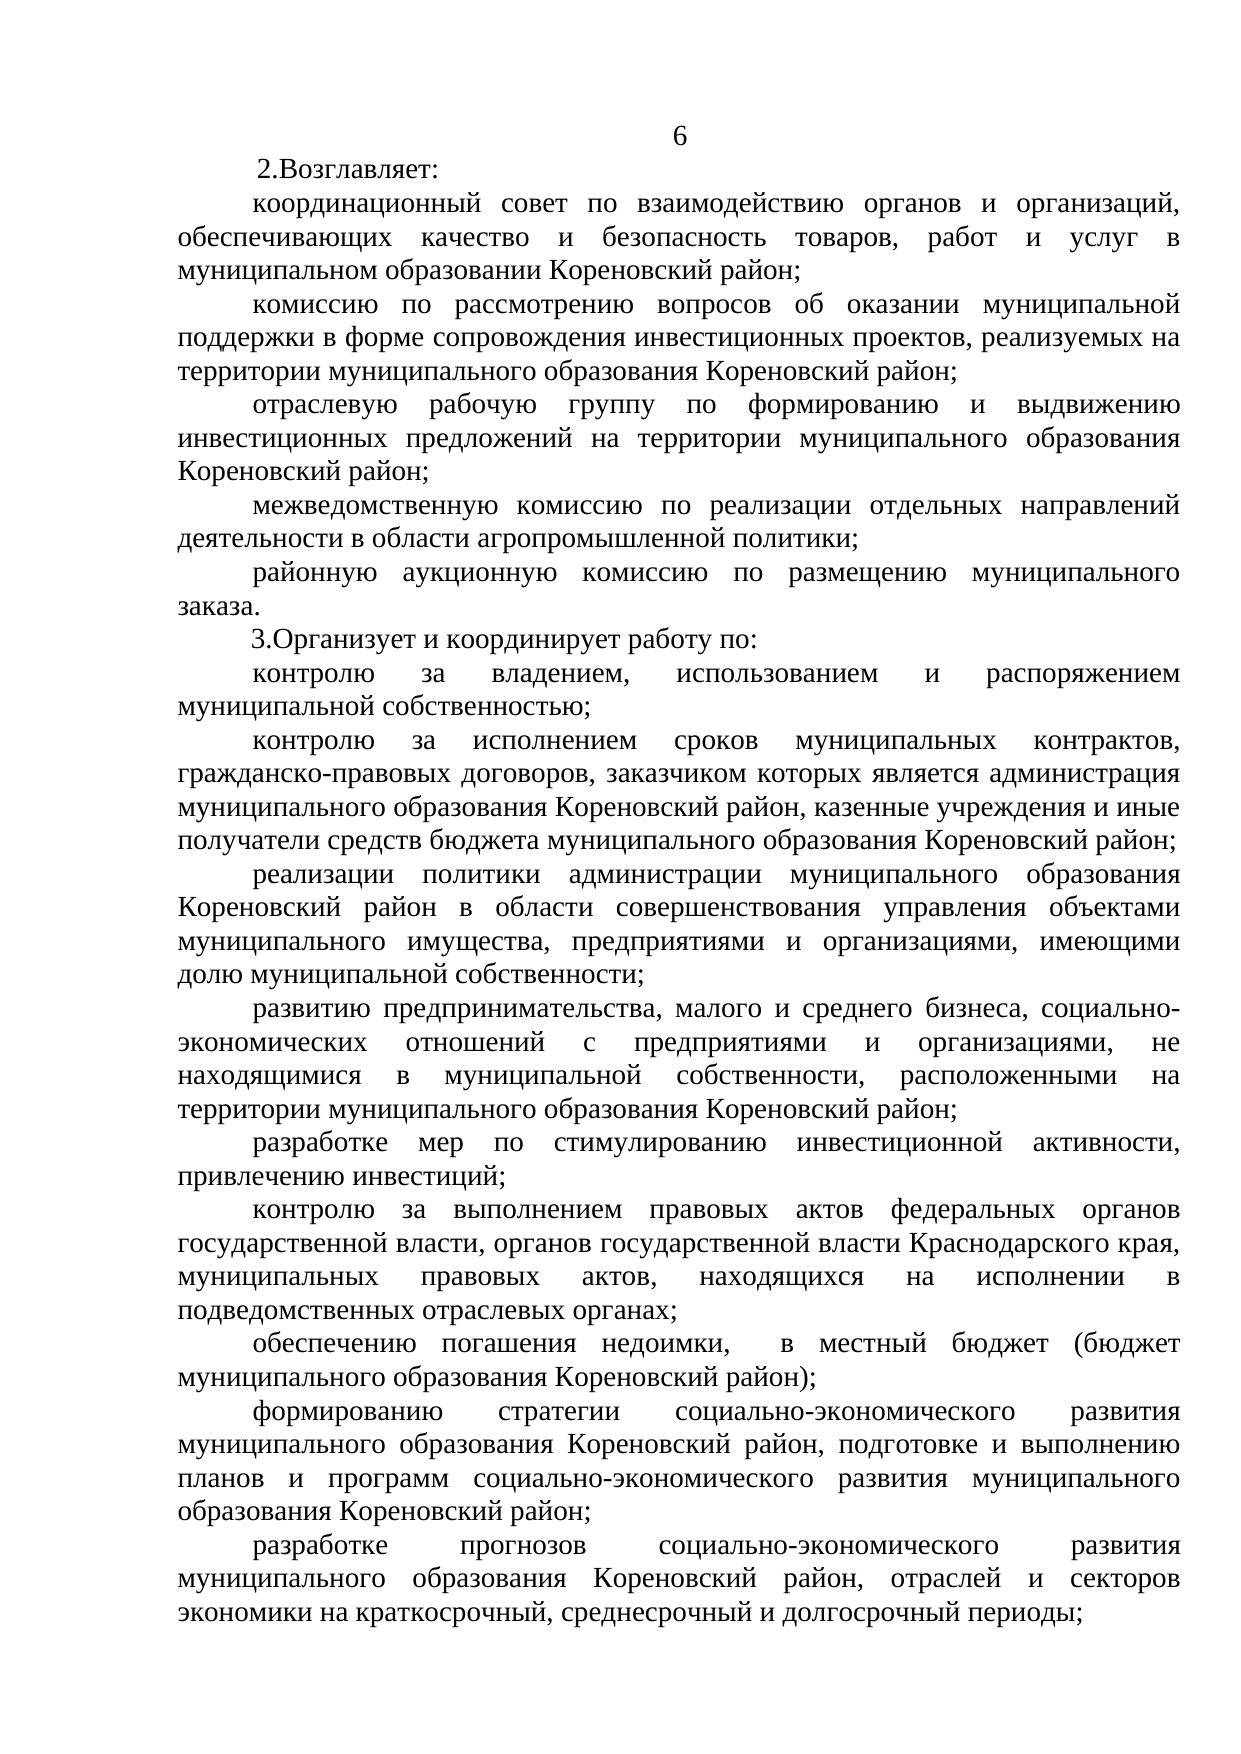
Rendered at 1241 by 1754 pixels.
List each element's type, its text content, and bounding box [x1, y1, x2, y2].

text разработке мер по стимулированию инвестиционной активности, привлечению инвестиций; [177, 1124, 1181, 1191]
text обеспечению погашения недоимки, в местный бюджет (бюджет муниципального образования Кореновский район); [177, 1326, 1181, 1393]
text контролю за выполнением правовых актов федеральных органов государственной власти, органов государственной власти Краснодарского края, муниципальных правовых актов, находящихся на исполнении в подведомственных отраслевых органах; [177, 1191, 1181, 1326]
text отраслевую рабочую группу по формированию и выдвижению инвестиционных предложений на территории муниципального образования Кореновский район; [177, 386, 1181, 487]
text 6 [177, 118, 1181, 152]
text координационный совет по взаимодействию органов и организаций, обеспечивающих качество и безопасность товаров, работ и услуг в муниципальном образовании Кореновский район; [177, 185, 1181, 286]
text контролю за владением, использованием и распоряжением муниципальной собственностью; [177, 655, 1181, 722]
text 2.Возглавляет: [177, 152, 1181, 185]
text комиссию по рассмотрению вопросов об оказании муниципальной поддержки в форме сопровождения инвестиционных проектов, реализуемых на территории муниципального образования Кореновский район; [177, 286, 1181, 386]
text формированию стратегии социально-экономического развития муниципального образования Кореновский район, подготовке и выполнению планов и программ социально-экономического развития муниципального образования Кореновский район; [177, 1393, 1181, 1527]
text межведомственную комиссию по реализации отдельных направлений деятельности в области агропромышленной политики; [177, 487, 1181, 554]
text реализации политики администрации муниципального образования Кореновский район в области совершенствования управления объектами муниципального имущества, предприятиями и организациями, имеющими долю муниципальной собственности; [177, 856, 1181, 990]
text 3.Организует и координирует работу по: [177, 621, 1181, 655]
text контролю за исполнением сроков муниципальных контрактов, гражданско-правовых договоров, заказчиком которых является администрация муниципального образования Кореновский район, казенные учреждения и иные получатели средств бюджета муниципального образования Кореновский район; [177, 722, 1181, 856]
text развитию предпринимательства, малого и среднего бизнеса, социально-экономических отношений с предприятиями и организациями, не находящимися в муниципальной собственности, расположенными на территории муниципального образования Кореновский район; [177, 990, 1181, 1124]
text районную аукционную комиссию по размещению муниципального заказа. [177, 554, 1181, 621]
text разработке прогнозов социально-экономического развития муниципального образования Кореновский район, отраслей и секторов экономики на краткосрочный, среднесрочный и долгосрочный периоды; [177, 1527, 1181, 1627]
